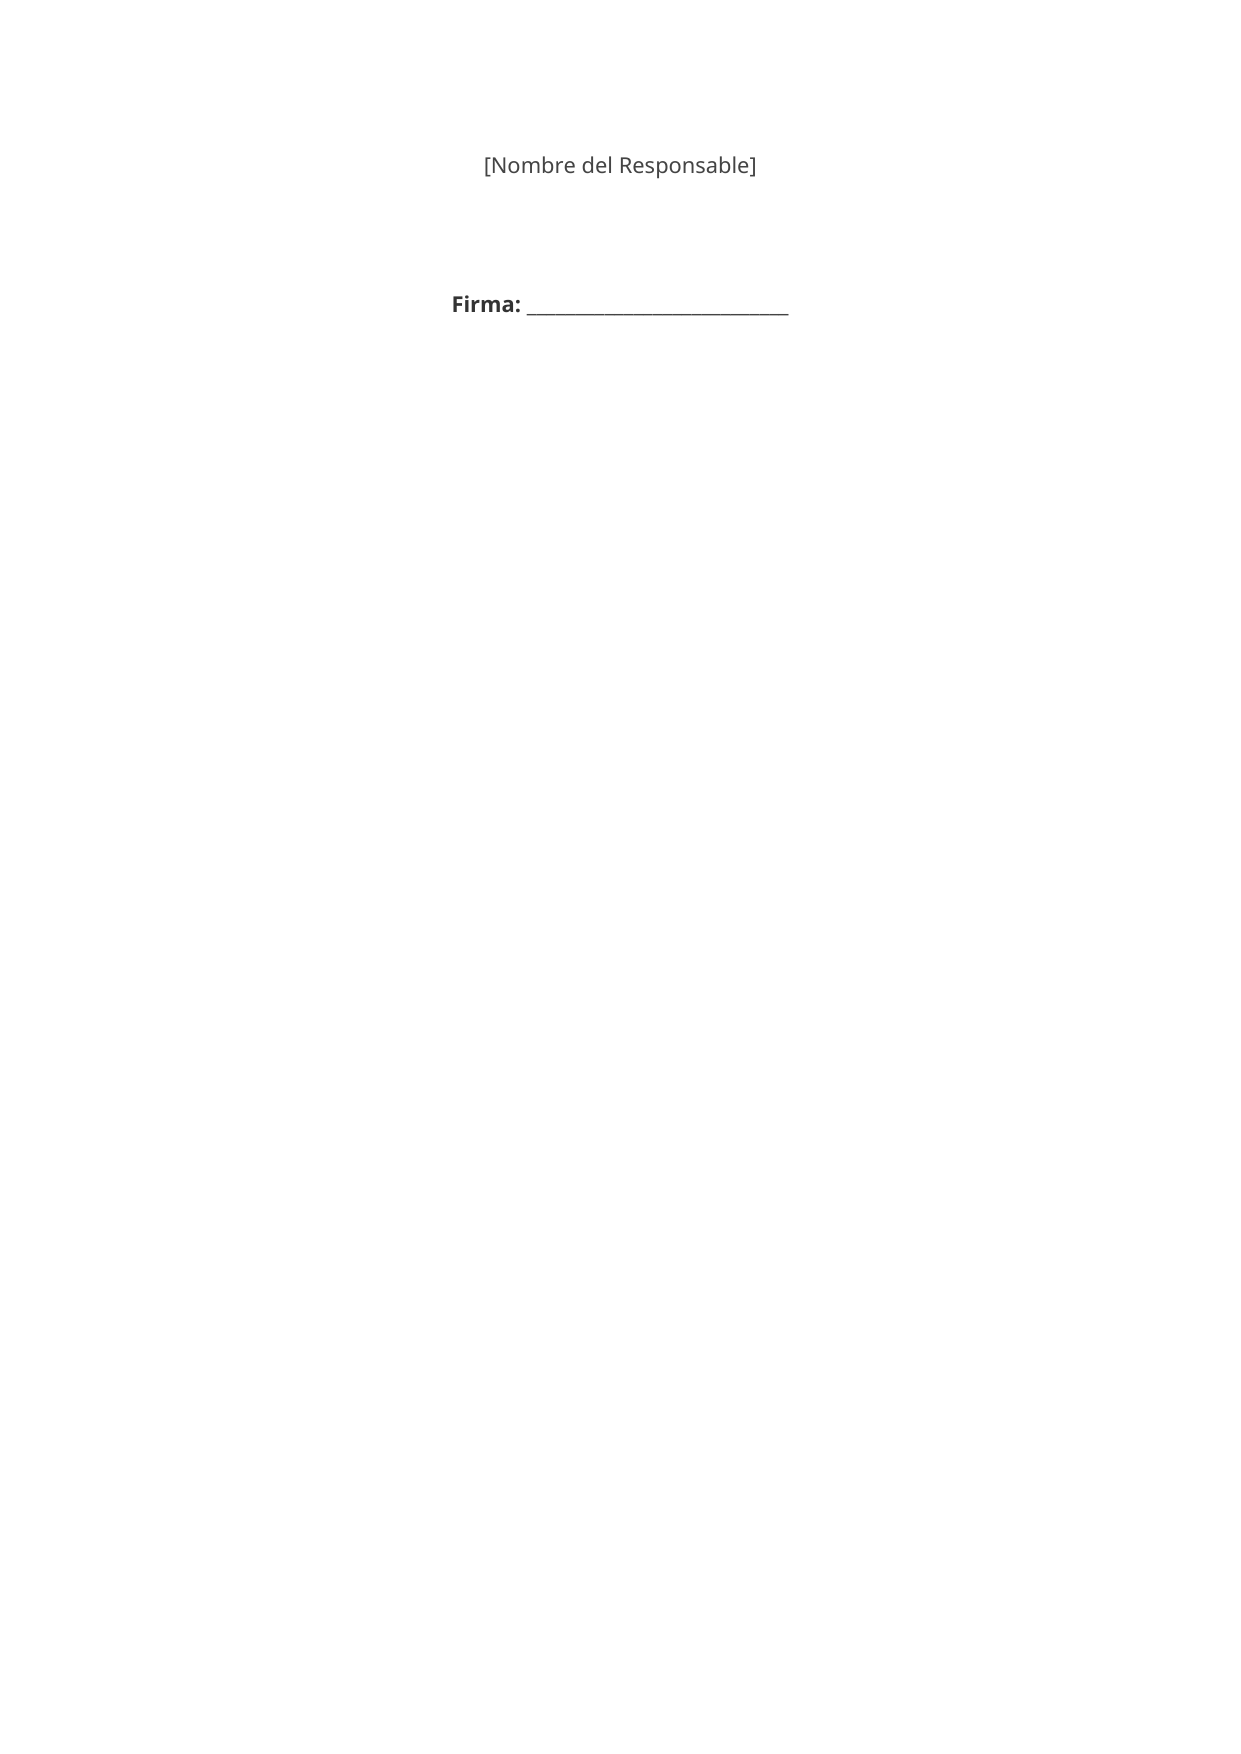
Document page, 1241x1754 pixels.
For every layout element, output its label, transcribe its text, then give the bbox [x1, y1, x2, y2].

text Firma: ___________________________ [150, 289, 1090, 319]
text [Nombre del Responsable] [150, 150, 1090, 180]
